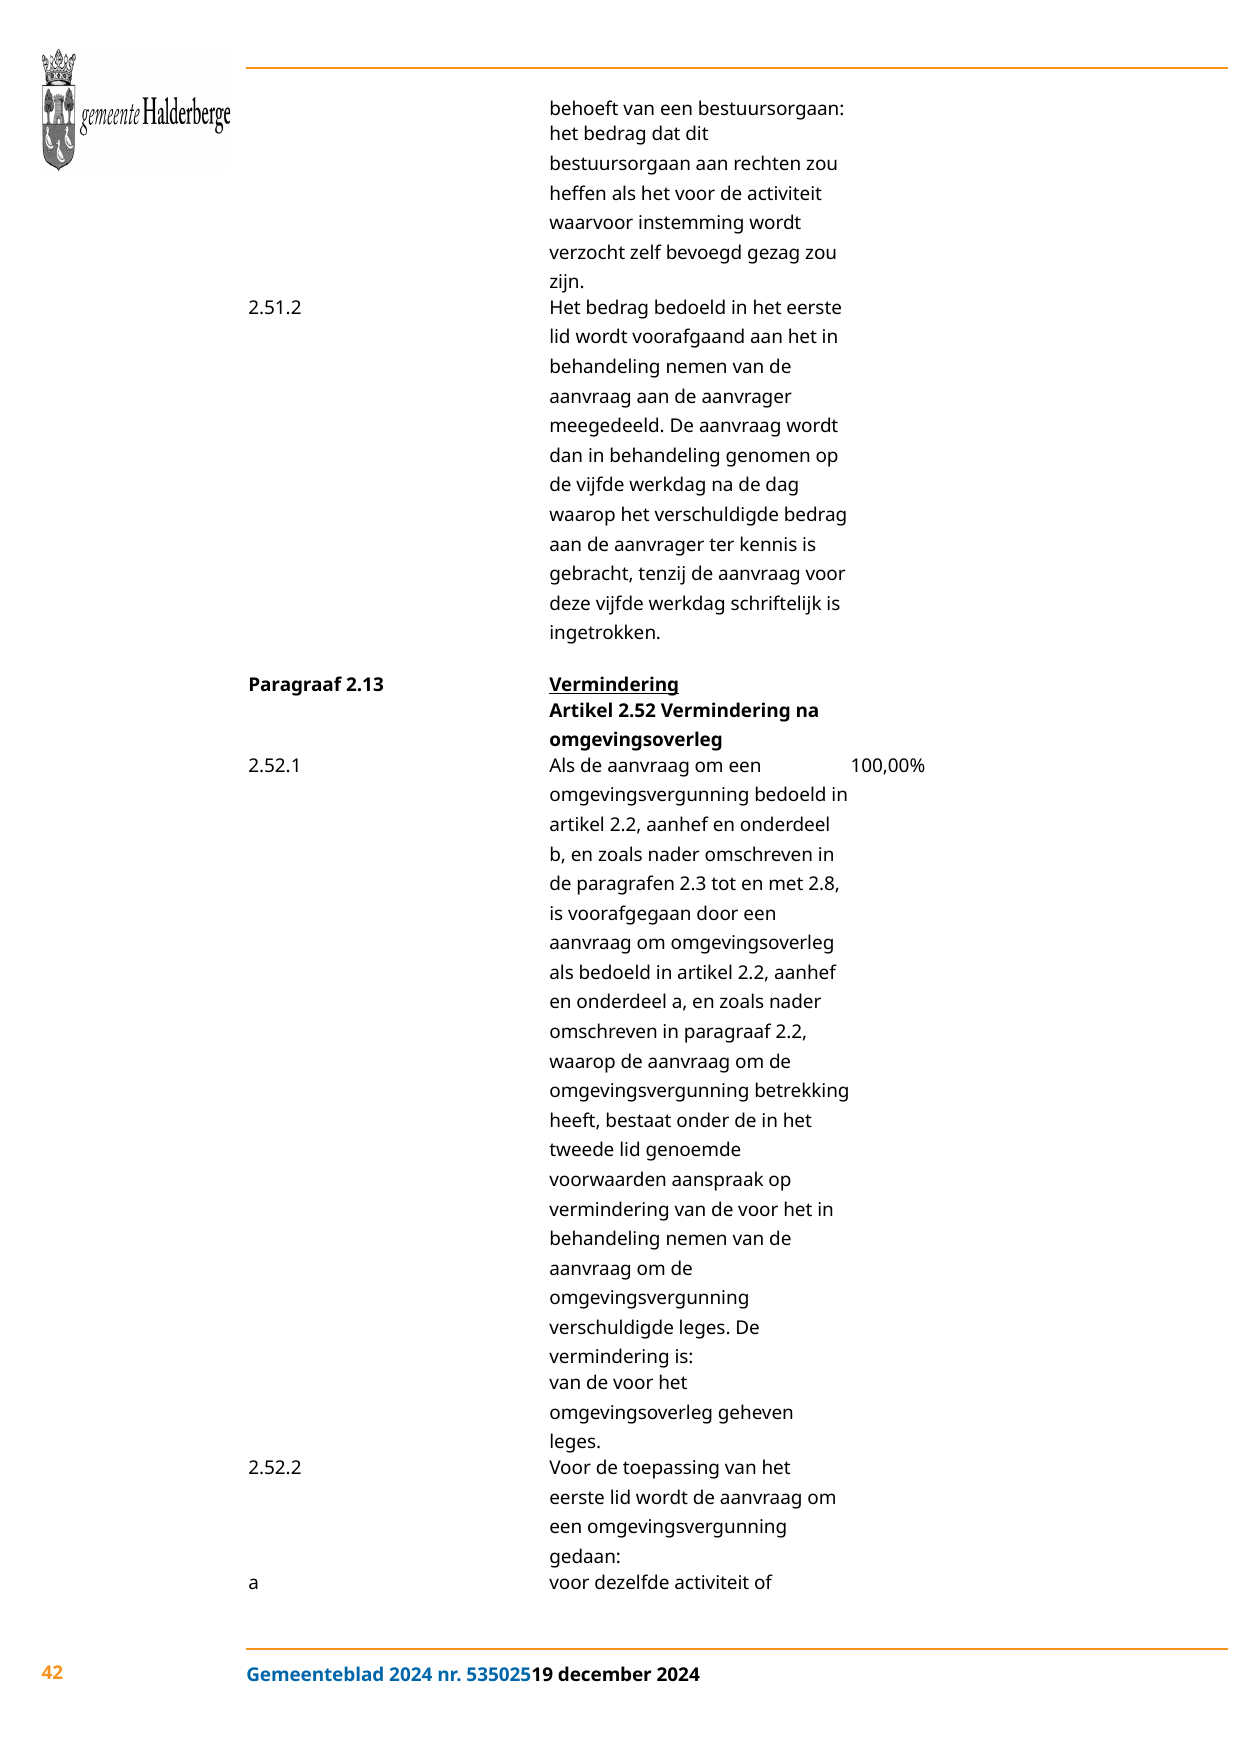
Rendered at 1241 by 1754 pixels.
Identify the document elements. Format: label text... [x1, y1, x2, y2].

table_cell [850, 1569, 1152, 1594]
table_cell a [248, 1569, 549, 1594]
table_cell [850, 95, 1152, 121]
table_cell [248, 645, 549, 671]
table_cell Paragraaf 2.13 [248, 671, 549, 697]
table_cell [850, 645, 1152, 671]
table_cell [850, 671, 1152, 697]
table_cell van de voor het omgevingsoverleg geheven leges. [549, 1370, 850, 1454]
table_cell 2.51.2 [248, 294, 549, 645]
table_cell [850, 1370, 1152, 1454]
table_cell [549, 645, 850, 671]
table_cell [248, 697, 549, 752]
table_cell [248, 121, 549, 294]
table_cell [850, 121, 1152, 294]
table_cell [248, 1370, 549, 1454]
table_cell [850, 697, 1152, 752]
table_cell het bedrag dat dit bestuursorgaan aan rechten zou heffen als het voor de activiteit waarvoor instemming wordt verzocht zelf bevoegd gezag zou zijn. [549, 121, 850, 294]
table_cell [248, 95, 549, 121]
table_cell [850, 294, 1152, 645]
table_cell Het bedrag bedoeld in het eerste lid wordt voorafgaand aan het in behandeling nemen van de aanvraag aan de aanvrager meegedeeld. De aanvraag wordt dan in behandeling genomen op de vijfde werkdag na de dag waarop het verschuldigde bedrag aan de aanvrager ter kennis is gebracht, tenzij de aanvraag voor deze vijfde werkdag schriftelijk is ingetrokken. [549, 294, 850, 645]
table_cell Voor de toepassing van het eerste lid wordt de aanvraag om een omgevingsvergunning gedaan: [549, 1454, 850, 1569]
table_cell 2.52.1 [248, 752, 549, 1369]
table_cell voor dezelfde activiteit of [549, 1569, 850, 1594]
table_cell [850, 1454, 1152, 1569]
table_cell Vermindering [549, 671, 850, 697]
picture [41, 47, 231, 172]
table_cell Als de aanvraag om een omgevingsvergunning bedoeld in artikel 2.2, aanhef en onderdeel b, en zoals nader omschreven in de paragrafen 2.3 tot en met 2.8, is voorafgegaan door een aanvraag om omgevingsoverleg als bedoeld in artikel 2.2, aanhef en onderdeel a, en zoals nader omschreven in paragraaf 2.2, waarop de aanvraag om de omgevingsvergunning betrekking heeft, bestaat onder de in het tweede lid genoemde voorwaarden aanspraak op vermindering van de voor het in behandeling nemen van de aanvraag om de omgevingsvergunning verschuldigde leges. De vermindering is: [549, 752, 850, 1369]
table_cell 100,00% [850, 752, 1152, 1369]
table_cell behoeft van een bestuursorgaan: [549, 95, 850, 121]
table_cell Artikel 2.52 Vermindering na omgevingsoverleg [549, 697, 850, 752]
table_cell 2.52.2 [248, 1454, 549, 1569]
